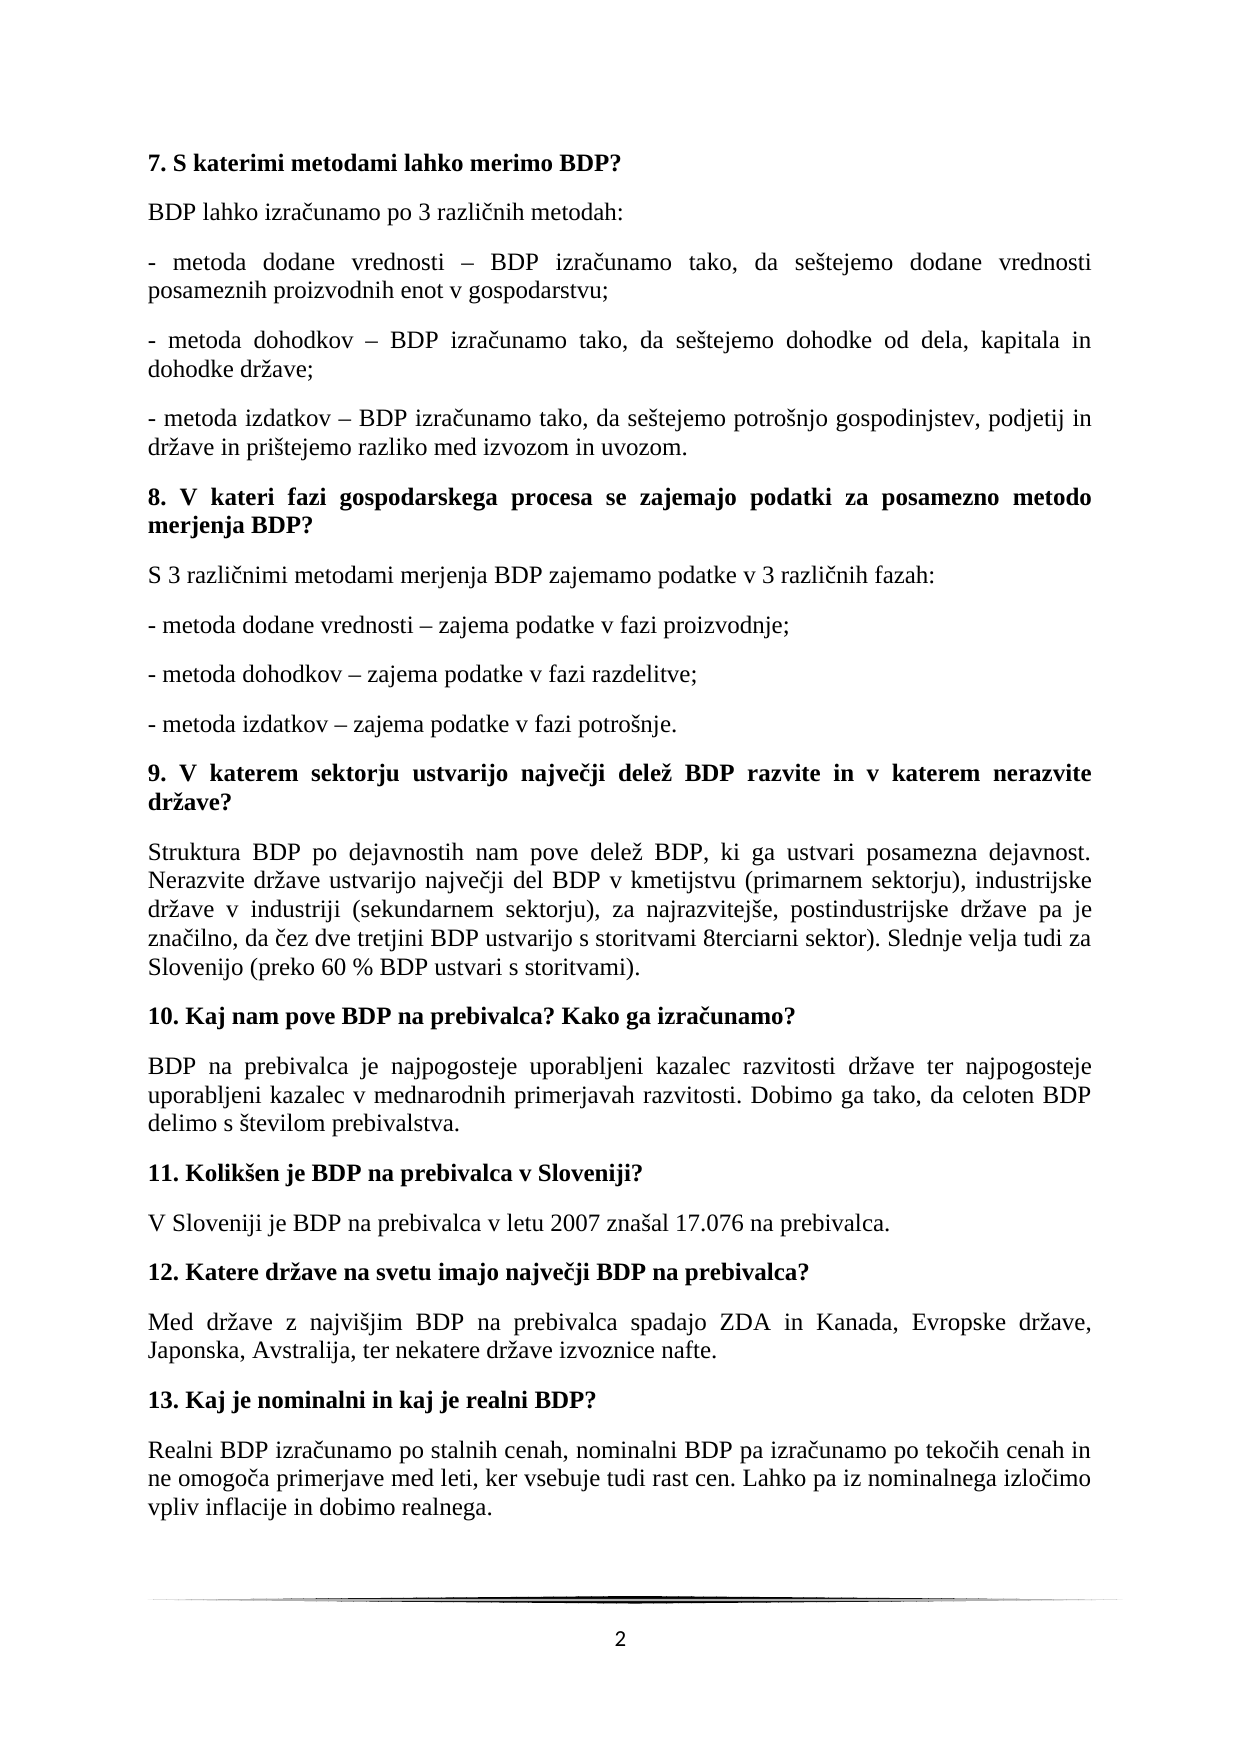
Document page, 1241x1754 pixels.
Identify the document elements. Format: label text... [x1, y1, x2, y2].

text - metoda dohodkov – zajema podatke v fazi razdelitve; [148, 659, 1093, 688]
text 7. S katerimi metodami lahko merimo BDP? [148, 148, 1093, 176]
text Struktura BDP po dejavnostih nam pove delež BDP, ki ga ustvari posamezna dejavnost. Nerazvite države ustvarijo največji del BDP v kmetijstvu (primarnem sektorju), industrijske države v industriji (sekundarnem sektorju), za najrazvitejše, postindustrijske države pa je značilno, da čez dve tretjini BDP ustvarijo s storitvami 8terciarni sektor). Slednje velja tudi za Slovenijo (preko 60 % BDP ustvari s storitvami). [148, 837, 1093, 981]
text - metoda dodane vrednosti – zajema podatke v fazi proizvodnje; [148, 610, 1093, 638]
text - metoda izdatkov – BDP izračunamo tako, da seštejemo potrošnjo gospodinjstev, podjetij in države in prištejemo razliko med izvozom in uvozom. [148, 403, 1093, 461]
text 11. Kolikšen je BDP na prebivalca v Sloveniji? [148, 1158, 1093, 1187]
text - metoda dodane vrednosti – BDP izračunamo tako, da seštejemo dodane vrednosti posameznih proizvodnih enot v gospodarstvu; [148, 247, 1093, 304]
text 8. V kateri fazi gospodarskega procesa se zajemajo podatki za posamezno metodo merjenja BDP? [148, 482, 1093, 539]
text BDP lahko izračunamo po 3 različnih metodah: [148, 197, 1093, 226]
text Realni BDP izračunamo po stalnih cenah, nominalni BDP pa izračunamo po tekočih cenah in ne omogoča primerjave med leti, ker vsebuje tudi rast cen. Lahko pa iz nominalnega izločimo vpliv inflacije in dobimo realnega. [148, 1435, 1093, 1521]
text 13. Kaj je nominalni in kaj je realni BDP? [148, 1385, 1093, 1414]
text 9. V katerem sektorju ustvarijo največji delež BDP razvite in v katerem nerazvite države? [148, 758, 1093, 816]
text 10. Kaj nam pove BDP na prebivalca? Kako ga izračunamo? [148, 1001, 1093, 1030]
text BDP na prebivalca je najpogosteje uporabljeni kazalec razvitosti države ter najpogosteje uporabljeni kazalec v mednarodnih primerjavah razvitosti. Dobimo ga tako, da celoten BDP delimo s številom prebivalstva. [148, 1051, 1093, 1137]
text Med države z najvišjim BDP na prebivalca spadajo ZDA in Kanada, Evropske države, Japonska, Avstralija, ter nekatere države izvoznice nafte. [148, 1307, 1093, 1364]
text - metoda izdatkov – zajema podatke v fazi potrošnje. [148, 709, 1093, 738]
text 12. Katere države na svetu imajo največji BDP na prebivalca? [148, 1257, 1093, 1286]
text S 3 različnimi metodami merjenja BDP zajemamo podatke v 3 različnih fazah: [148, 560, 1093, 589]
text V Sloveniji je BDP na prebivalca v letu 2007 znašal 17.076 na prebivalca. [148, 1208, 1093, 1236]
picture [147, 1596, 1123, 1604]
text - metoda dohodkov – BDP izračunamo tako, da seštejemo dohodke od dela, kapitala in dohodke države; [148, 325, 1093, 383]
